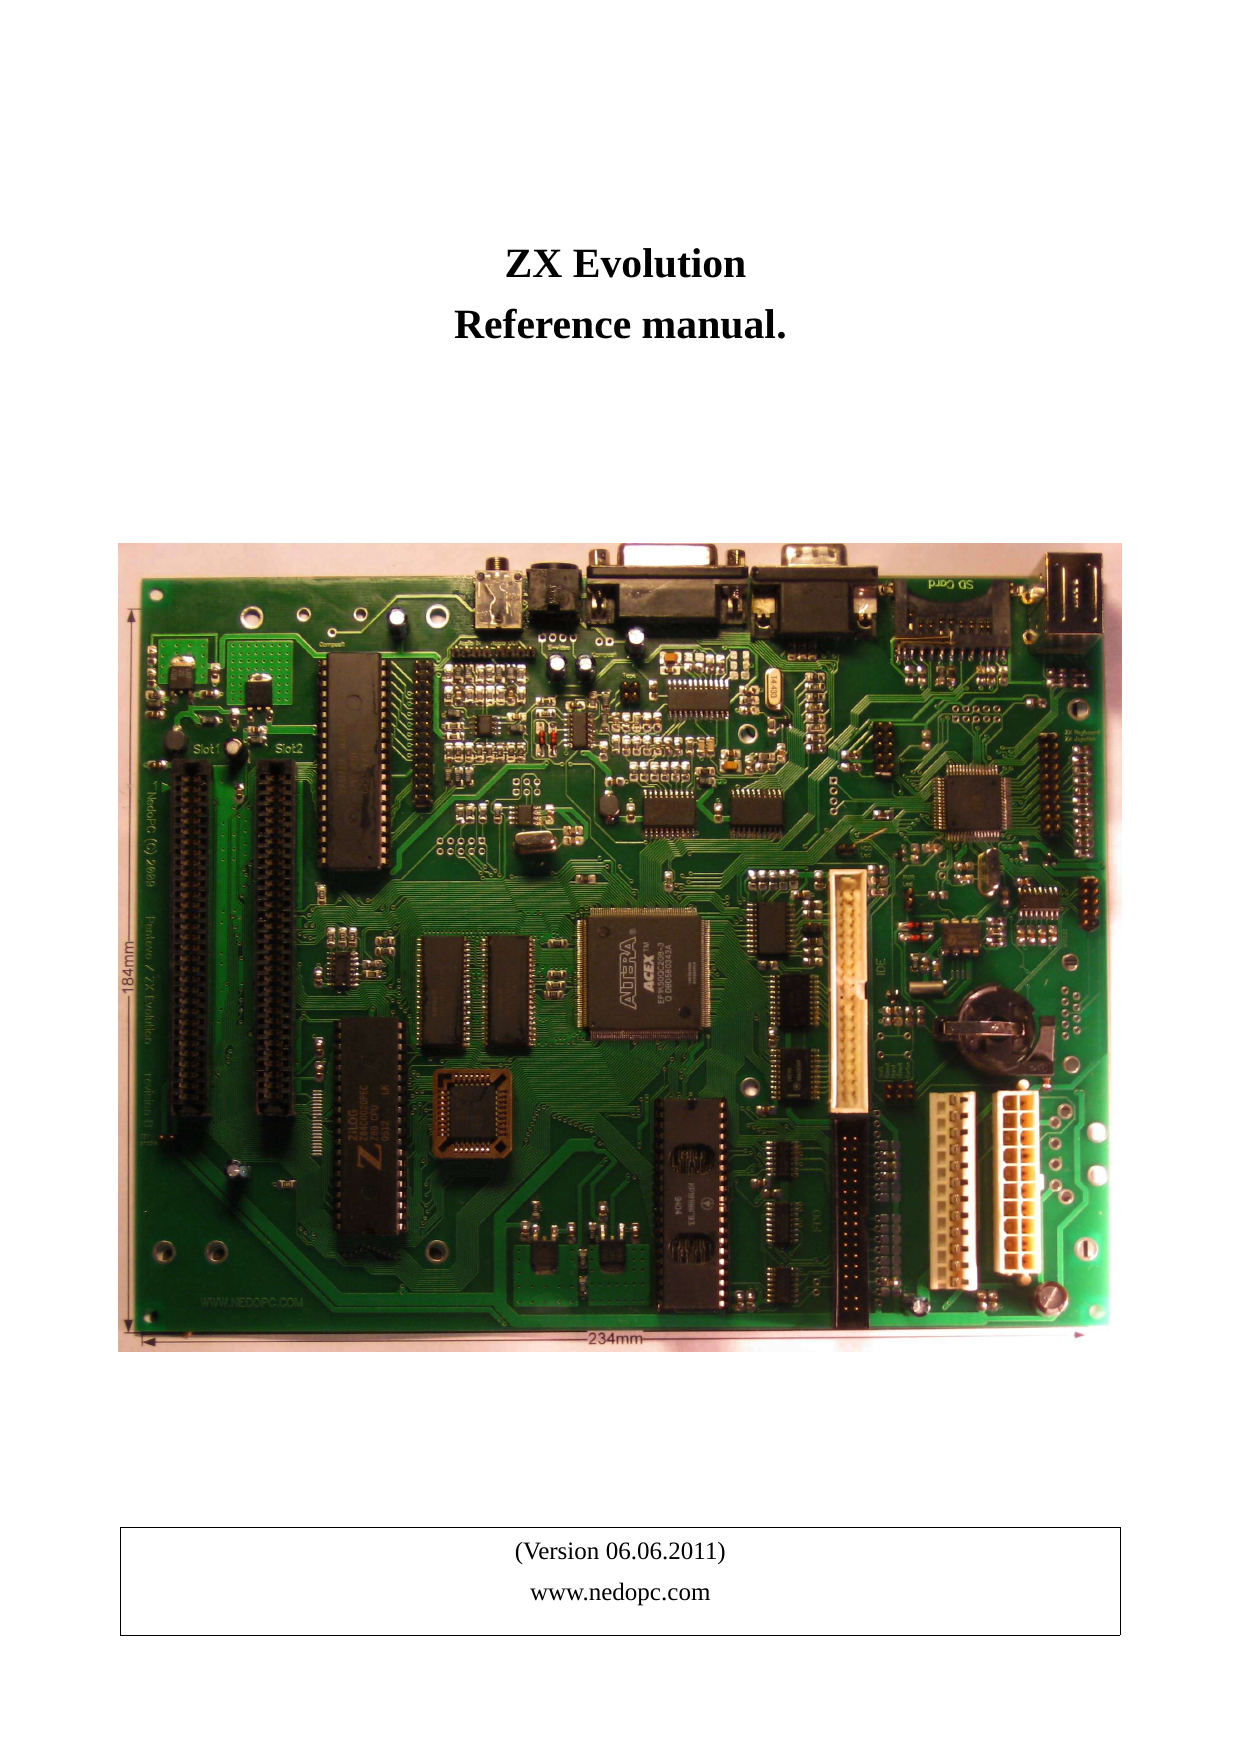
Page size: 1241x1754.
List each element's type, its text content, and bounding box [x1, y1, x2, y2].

picture [118, 543, 1122, 1352]
text (Version 06.06.2011) [129, 1536, 1111, 1565]
text ZX Evolution [118, 239, 1122, 287]
text www.nedopc.com [129, 1577, 1111, 1606]
text Reference manual. [118, 299, 1122, 347]
